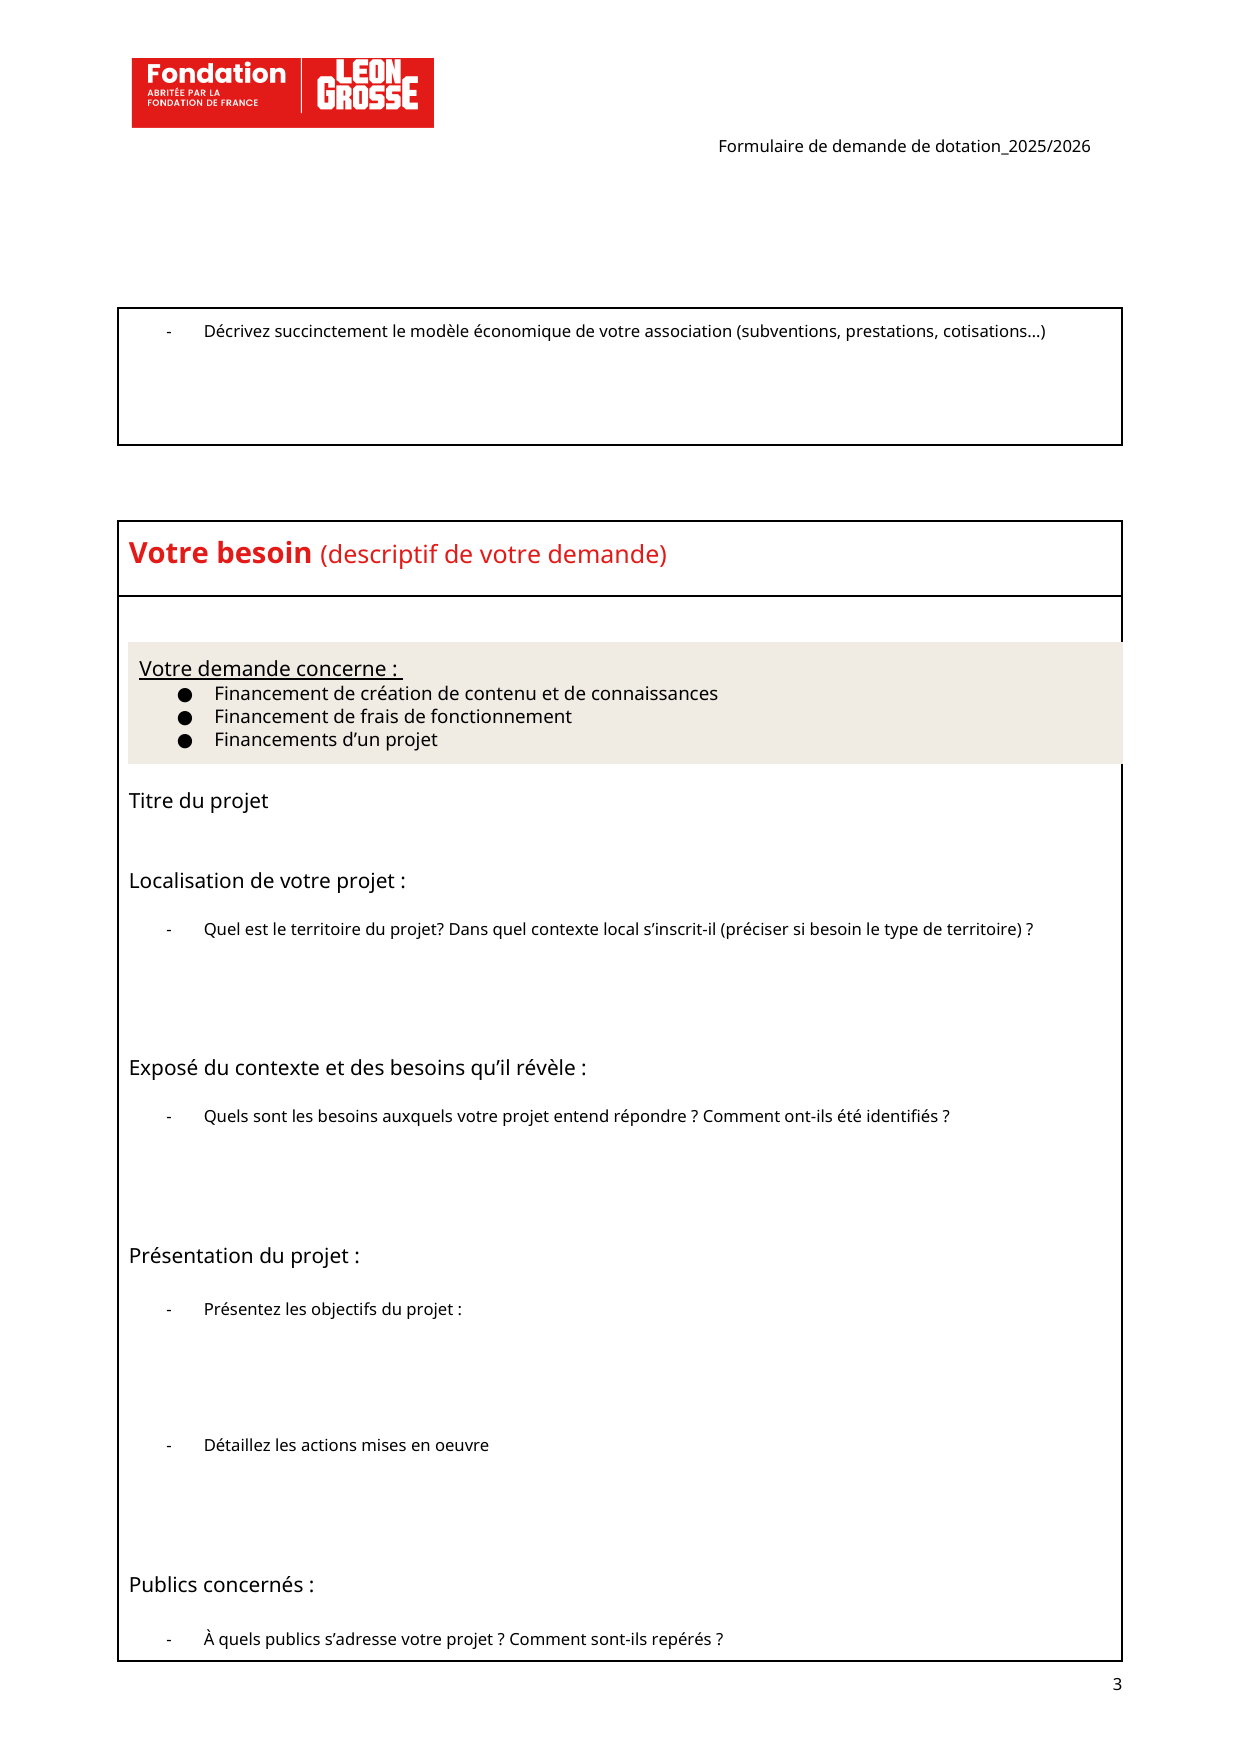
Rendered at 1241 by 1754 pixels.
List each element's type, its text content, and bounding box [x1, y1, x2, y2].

table_cell Titre du projet Localisation de votre projet : Quel est le territoire du projet? Dans quel contexte local s’inscrit-il (préciser si besoin le type de territoire) ? Exposé du contexte et des besoins qu’il révèle : Quels sont les besoins auxquels votre projet entend répondre ? Comment ont-ils été identifiés ? Présentation du projet : Présentez les objectifs du projet : Détaillez les actions mises en oeuvre Publics concernés : À quels publics s’adresse votre projet ? Comment sont-ils repérés ? [119, 597, 1121, 1660]
table_header Votre besoin (descriptif de votre demande) [119, 522, 1121, 595]
table_cell Décrivez succinctement le modèle économique de votre association (subventions, prestations, cotisations…) [119, 309, 1121, 443]
picture [118, 58, 439, 141]
table_header Votre demande concerne : Financement de création de contenu et de connaissances Financement de frais de fonctionnement Financements d’un projet [130, 644, 1121, 762]
